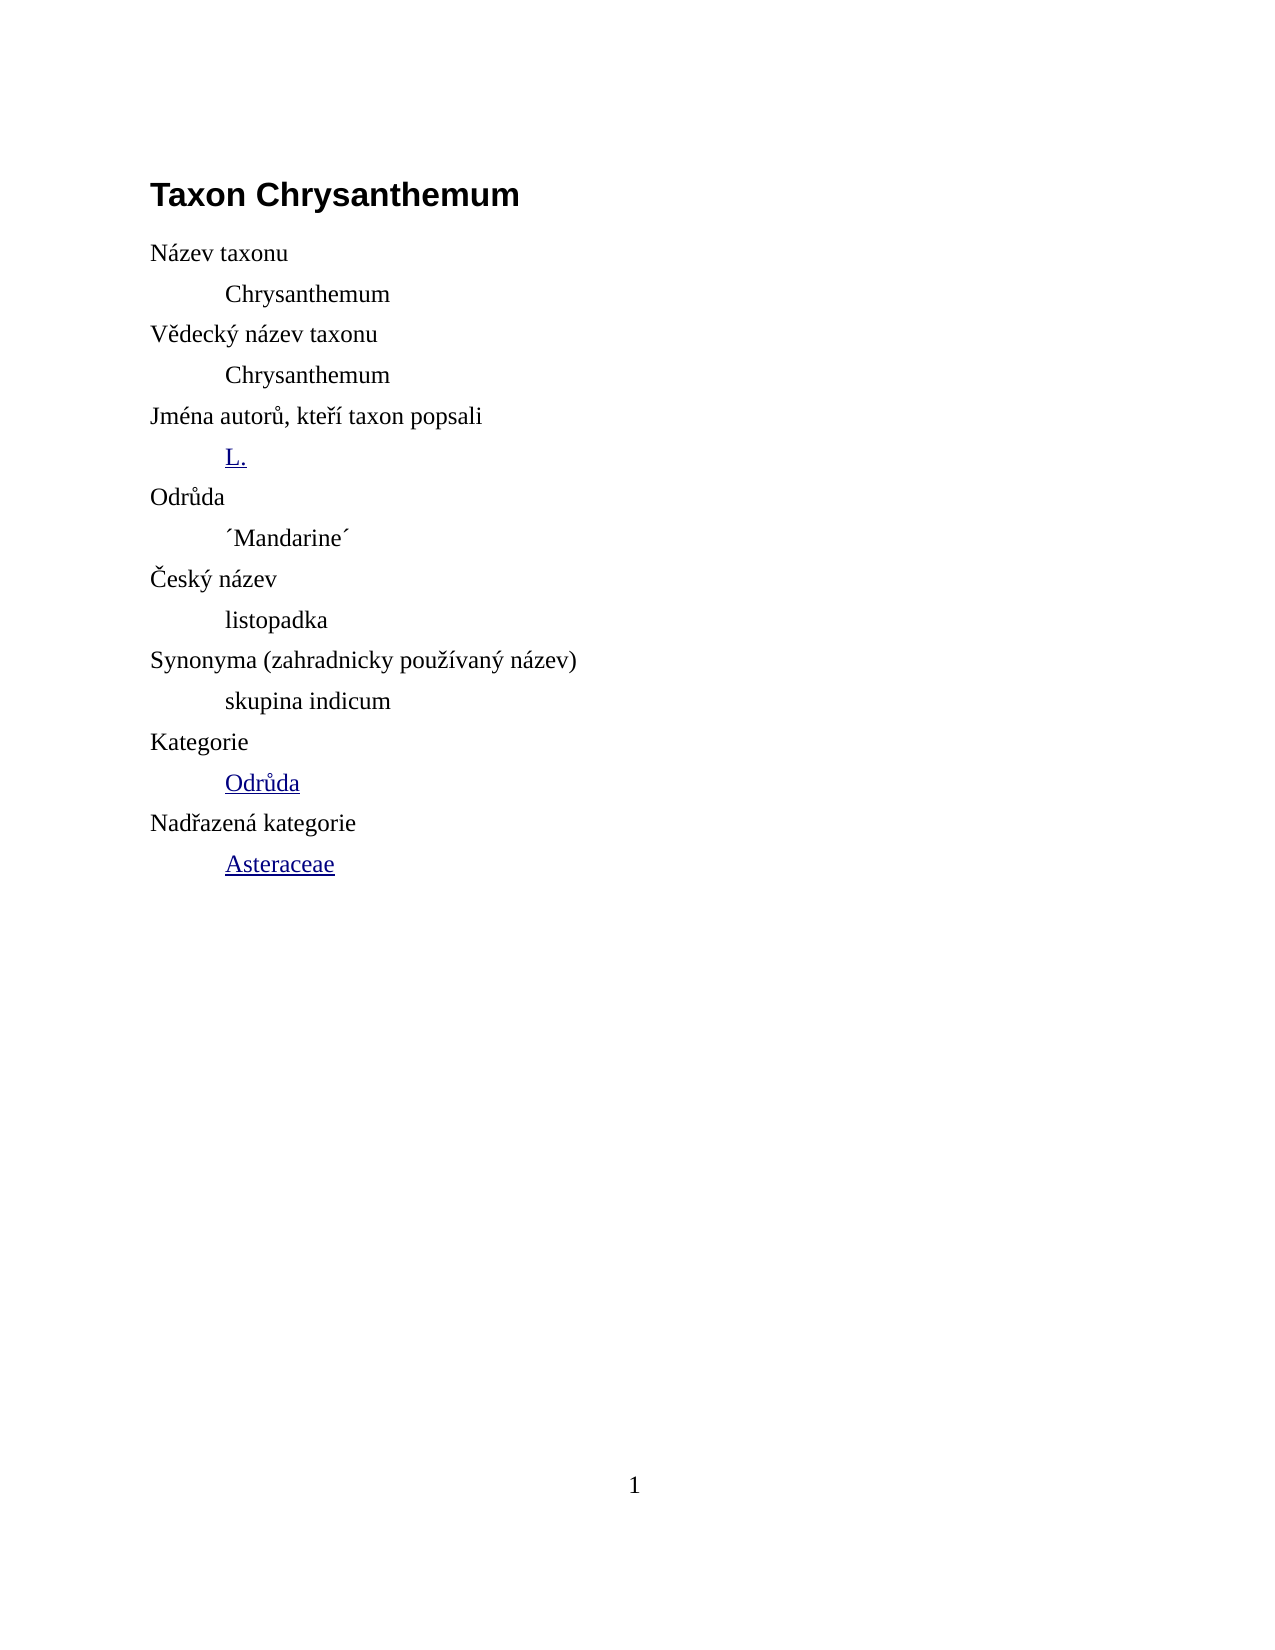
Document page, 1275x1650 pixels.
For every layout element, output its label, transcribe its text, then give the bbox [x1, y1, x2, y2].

text Chrysanthemum [225, 279, 1125, 308]
text Chrysanthemum [225, 360, 1125, 389]
subtitle Taxon Chrysanthemum [150, 175, 1125, 214]
text Odrůda [150, 482, 1125, 511]
text Český název [150, 564, 1125, 593]
text Odrůda [225, 768, 1125, 796]
text Asteraceae [225, 849, 1125, 878]
text Název taxonu [150, 238, 1125, 267]
text skupina indicum [225, 686, 1125, 715]
text Vědecký název taxonu [150, 319, 1125, 348]
text L. [225, 442, 1125, 471]
text Nadřazená kategorie [150, 808, 1125, 837]
text Kategorie [150, 727, 1125, 756]
text Jména autorů, kteří taxon popsali [150, 401, 1125, 430]
text listopadka [225, 605, 1125, 633]
text ´Mandarine´ [225, 523, 1125, 552]
text Synonyma (zahradnicky používaný název) [150, 645, 1125, 674]
